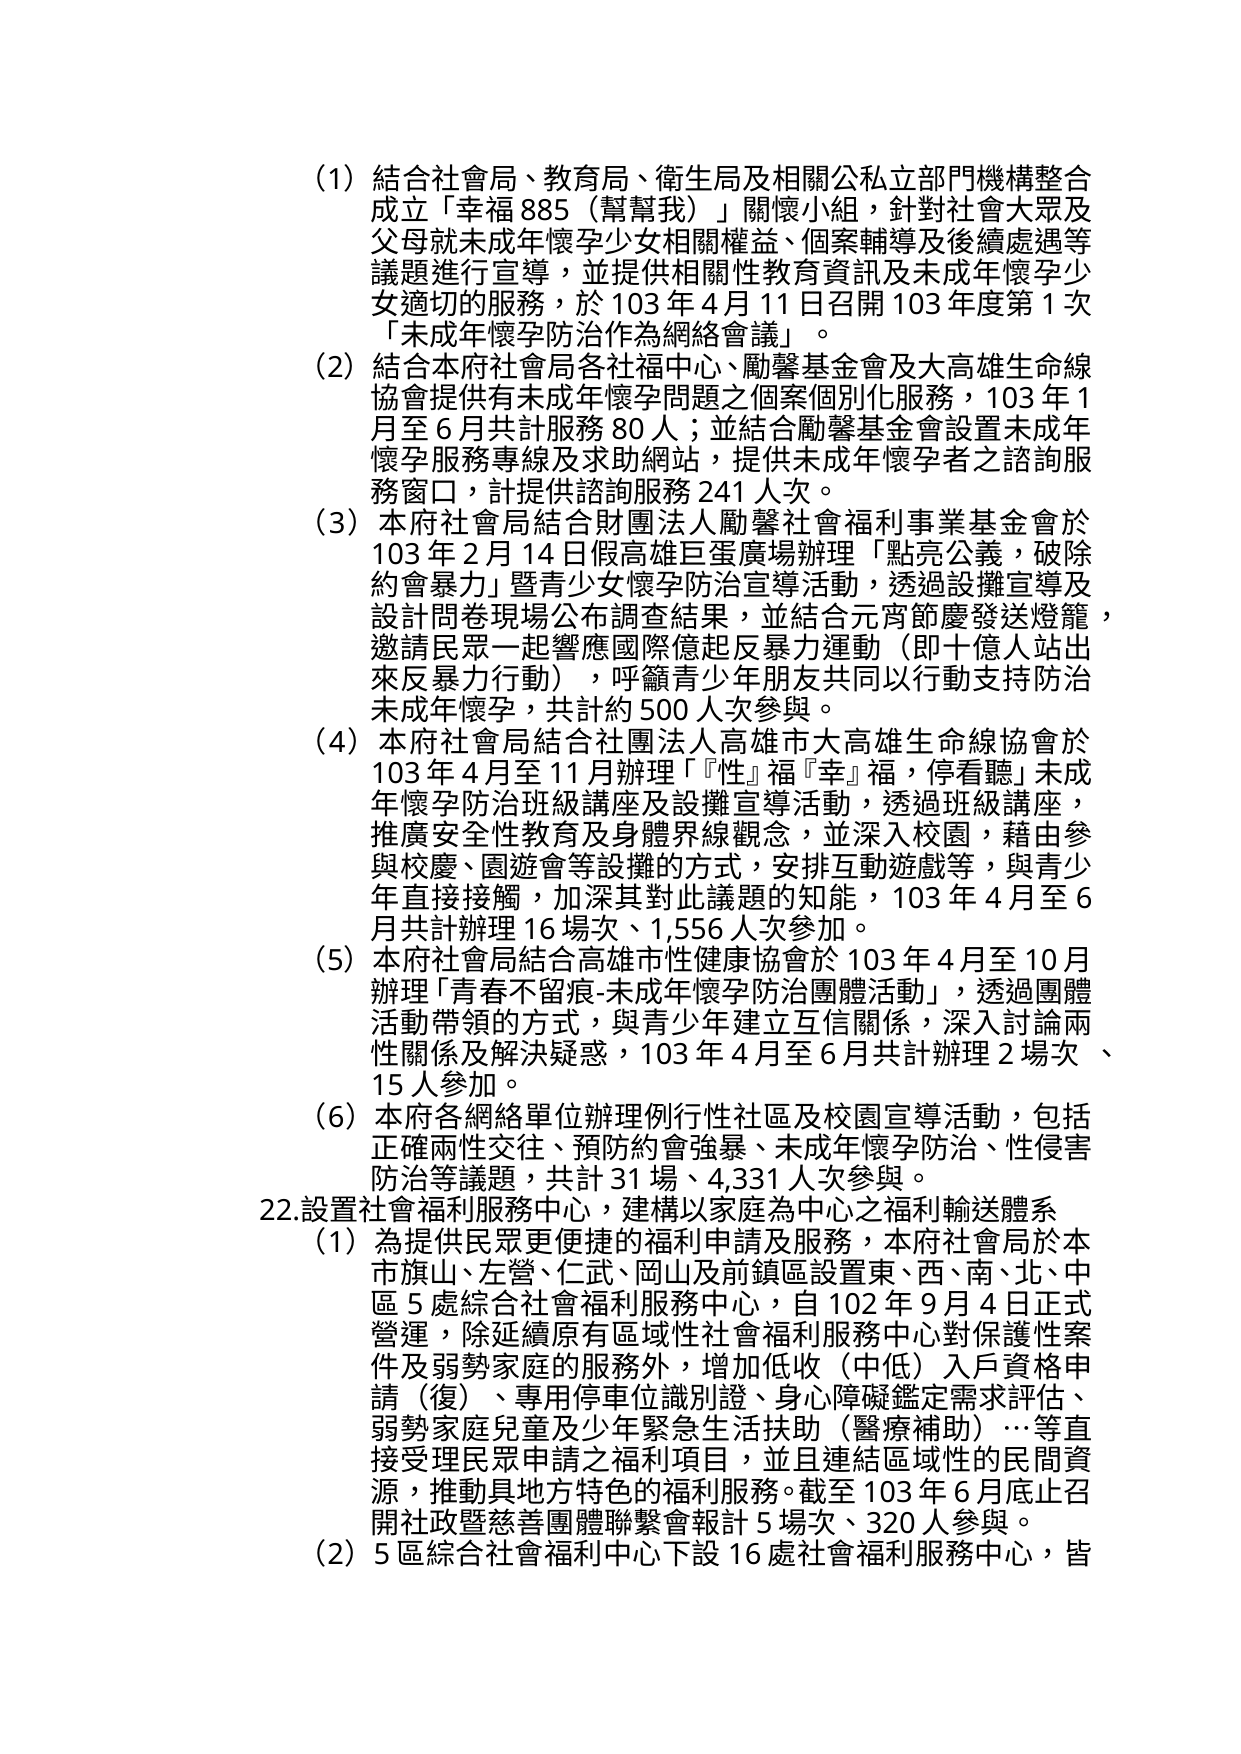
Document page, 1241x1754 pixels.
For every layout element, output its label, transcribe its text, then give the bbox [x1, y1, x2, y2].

text 22.設置社會福利服務中心，建構以家庭為中心之福利輸送體系 [259, 1196, 1092, 1227]
text （2）5區綜合社會福利中心下設16處社會福利服務中心，皆 [298, 1539, 1092, 1571]
text （1）為提供民眾更便捷的福利申請及服務，本府社會局於本市旗山、左營、仁武、岡山及前鎮區設置東、西、南、北、中區5處綜合社會福利服務中心，自102年9月4日正式營運，除延續原有區域性社會福利服務中心對保護性案件及弱勢家庭的服務外，增加低收（中低）入戶資格申請（復）、專用停車位識別證、身心障礙鑑定需求評估、弱勢家庭兒童及少年緊急生活扶助（醫療補助）…等直接受理民眾申請之福利項目，並且連結區域性的民間資源，推動具地方特色的福利服務。截至103年6月底止召開社政暨慈善團體聯繫會報計5場次、320人參與。 [298, 1227, 1092, 1539]
text （5）本府社會局結合高雄市性健康協會於103年4月至10月辦理「青春不留痕-未成年懷孕防治團體活動」，透過團體活動帶領的方式，與青少年建立互信關係，深入討論兩性關係及解決疑惑，103年4月至6月共計辦理2場次、15人參加。 [298, 946, 1092, 1102]
text （3）本府社會局結合財團法人勵馨社會福利事業基金會於103年2月14日假高雄巨蛋廣場辦理「點亮公義，破除約會暴力」暨青少女懷孕防治宣導活動，透過設攤宣導及設計問卷現場公布調查結果，並結合元宵節慶發送燈籠，邀請民眾一起響應國際億起反暴力運動（即十億人站出來反暴力行動），呼籲青少年朋友共同以行動支持防治未成年懷孕，共計約500人次參與。 [298, 508, 1092, 727]
text （1）結合社會局、教育局、衛生局及相關公私立部門機構整合成立「幸福885（幫幫我）」關懷小組，針對社會大眾及父母就未成年懷孕少女相關權益、個案輔導及後續處遇等議題進行宣導，並提供相關性教育資訊及未成年懷孕少女適切的服務，於103年4月11日召開103年度第1次「未成年懷孕防治作為網絡會議」。 [298, 164, 1092, 352]
text （6）本府各網絡單位辦理例行性社區及校園宣導活動，包括正確兩性交往、預防約會強暴、未成年懷孕防治、性侵害防治等議題，共計31場、4,331人次參與。 [298, 1102, 1092, 1196]
text （4）本府社會局結合社團法人高雄市大高雄生命線協會於103年4月至11月辦理「『性』福『幸』福，停看聽」未成年懷孕防治班級講座及設攤宣導活動，透過班級講座，推廣安全性教育及身體界線觀念，並深入校園，藉由參與校慶、園遊會等設攤的方式，安排互動遊戲等，與青少年直接接觸，加深其對此議題的知能，103年4月至6月共計辦理16場次、1,556人次參加。 [298, 727, 1092, 946]
text （2）結合本府社會局各社福中心、勵馨基金會及大高雄生命線協會提供有未成年懷孕問題之個案個別化服務，103年1月至6月共計服務80人；並結合勵馨基金會設置未成年懷孕服務專線及求助網站，提供未成年懷孕者之諮詢服務窗口，計提供諮詢服務241人次。 [298, 352, 1092, 508]
